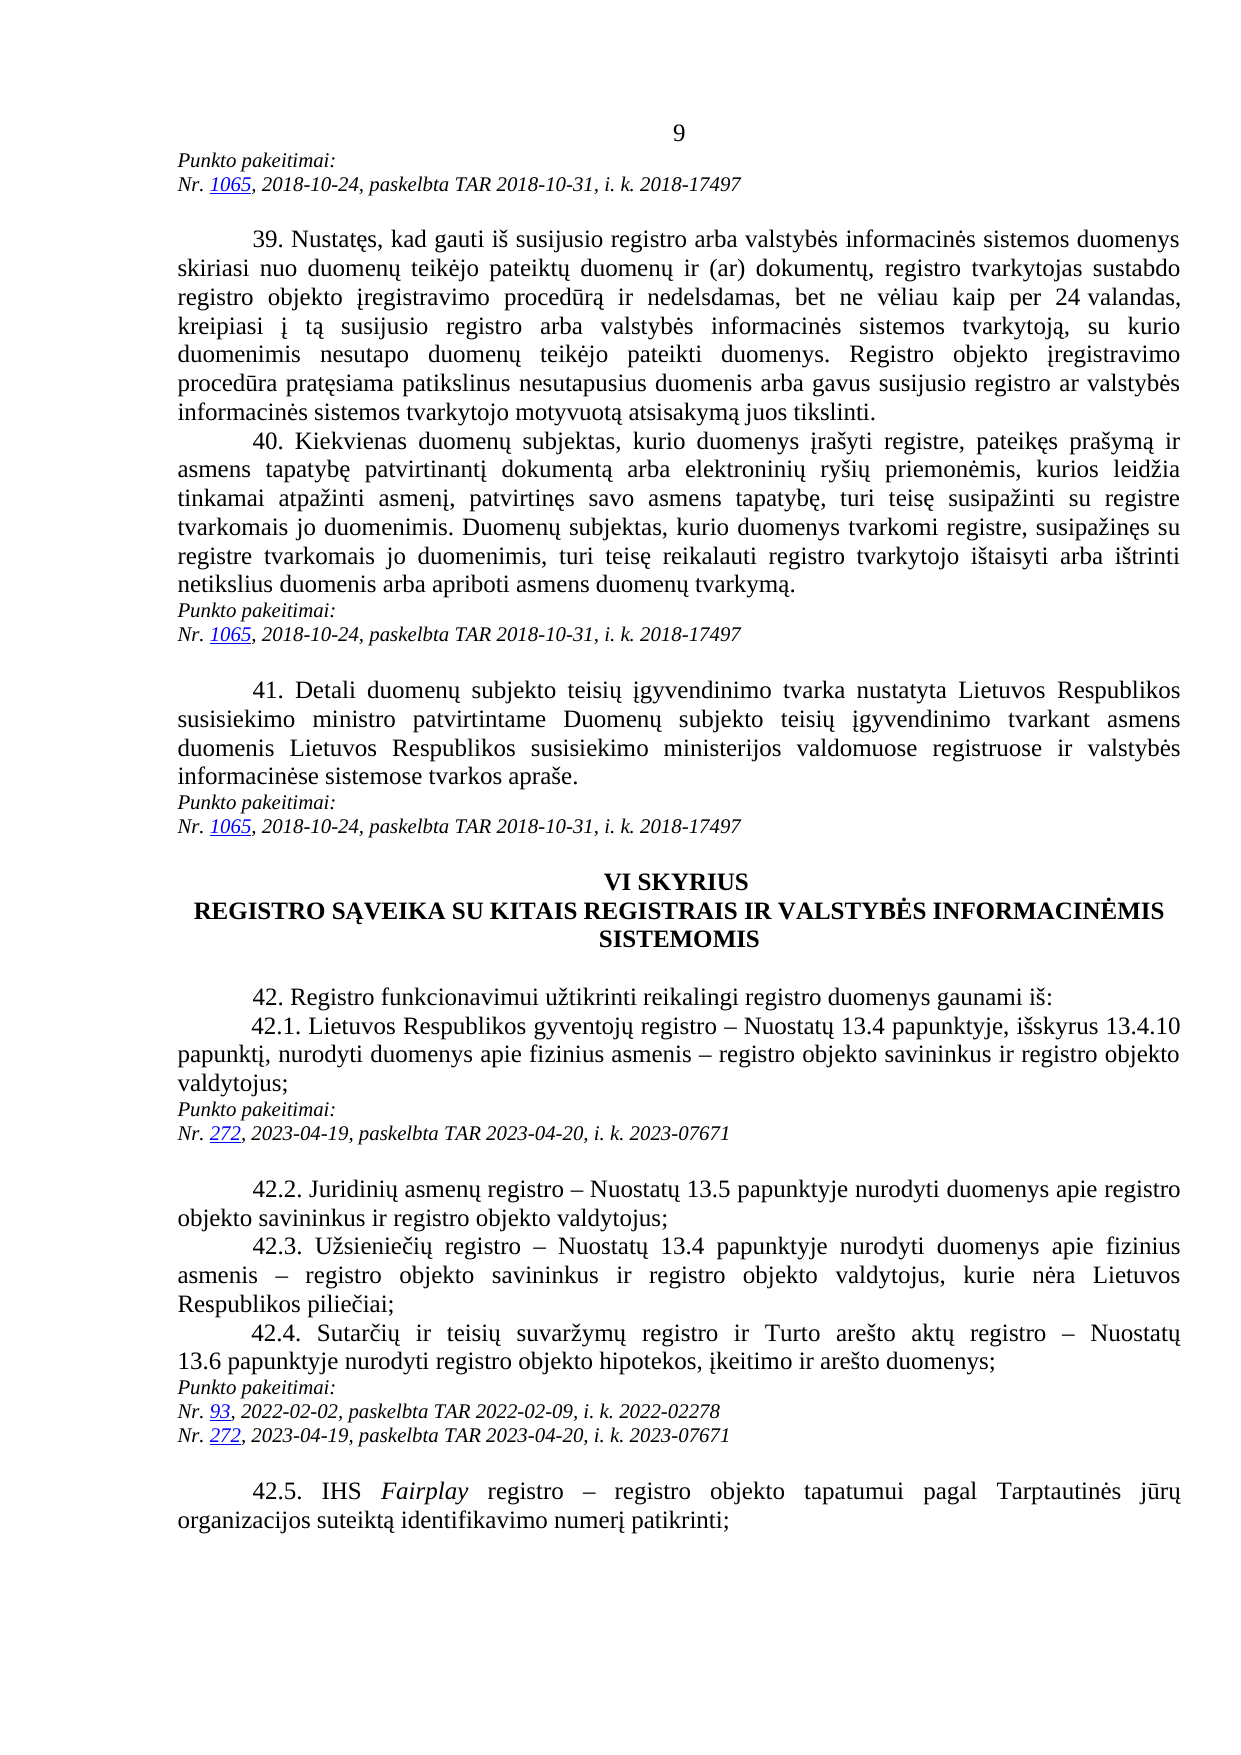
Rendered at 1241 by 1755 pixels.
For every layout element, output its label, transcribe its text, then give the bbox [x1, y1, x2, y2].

text Nr. 1065, 2018-10-24, paskelbta TAR 2018-10-31, i. k. 2018-17497 [177, 172, 1181, 196]
text 39. Nustatęs, kad gauti iš susijusio registro arba valstybės informacinės sistemos duomenys skiriasi nuo duomenų teikėjo pateiktų duomenų ir (ar) dokumentų, registro tvarkytojas sustabdo registro objekto įregistravimo procedūrą ir nedelsdamas, bet ne vėliau kaip per 24 valandas, kreipiasi į tą susijusio registro arba valstybės informacinės sistemos tvarkytoją, su kurio duomenimis nesutapo duomenų teikėjo pateikti duomenys. Registro objekto įregistravimo procedūra pratęsiama patikslinus nesutapusius duomenis arba gavus susijusio registro ar valstybės informacinės sistemos tvarkytojo motyvuotą atsisakymą juos tikslinti. [177, 224, 1181, 426]
text Punkto pakeitimai: [177, 598, 1181, 622]
text Punkto pakeitimai: [177, 790, 1181, 814]
text Nr. 1065, 2018-10-24, paskelbta TAR 2018-10-31, i. k. 2018-17497 [177, 622, 1181, 646]
text 42.3. Užsieniečių registro – Nuostatų 13.4 papunktyje nurodyti duomenys apie fizinius asmenis – registro objekto savininkus ir registro objekto valdytojus, kurie nėra Lietuvos Respublikos piliečiai; [177, 1231, 1181, 1318]
text Nr. 1065, 2018-10-24, paskelbta TAR 2018-10-31, i. k. 2018-17497 [177, 814, 1181, 838]
text 42. Registro funkcionavimui užtikrinti reikalingi registro duomenys gaunami iš: [177, 982, 1181, 1011]
text 41. Detali duomenų subjekto teisių įgyvendinimo tvarka nustatyta Lietuvos Respublikos susisiekimo ministro patvirtintame Duomenų subjekto teisių įgyvendinimo tvarkant asmens duomenis Lietuvos Respublikos susisiekimo ministerijos valdomuose registruose ir valstybės informacinėse sistemose tvarkos apraše. [177, 675, 1181, 790]
text Punkto pakeitimai: [177, 148, 1181, 172]
text 40. Kiekvienas duomenų subjektas, kurio duomenys įrašyti registre, pateikęs prašymą ir asmens tapatybę patvirtinantį dokumentą arba elektroninių ryšių priemonėmis, kurios leidžia tinkamai atpažinti asmenį, patvirtinęs savo asmens tapatybę, turi teisę susipažinti su registre tvarkomais jo duomenimis. Duomenų subjektas, kurio duomenys tvarkomi registre, susipažinęs su registre tvarkomais jo duomenimis, turi teisę reikalauti registro tvarkytojo ištaisyti arba ištrinti netikslius duomenis arba apriboti asmens duomenų tvarkymą. [177, 426, 1181, 598]
text 42.4. Sutarčių ir teisių suvaržymų registro ir Turto arešto aktų registro – Nuostatų 13.6 papunktyje nurodyti registro objekto hipotekos, įkeitimo ir arešto duomenys; [177, 1318, 1181, 1375]
text Nr. 93, 2022-02-02, paskelbta TAR 2022-02-09, i. k. 2022-02278 [177, 1399, 1181, 1423]
text 42.2. Juridinių asmenų registro – Nuostatų 13.5 papunktyje nurodyti duomenys apie registro objekto savininkus ir registro objekto valdytojus; [177, 1174, 1181, 1231]
text Punkto pakeitimai: [177, 1097, 1181, 1121]
text Nr. 272, 2023-04-19, paskelbta TAR 2023-04-20, i. k. 2023-07671 [177, 1423, 1181, 1447]
text Punkto pakeitimai: [177, 1375, 1181, 1399]
text VI SKYRIUS [177, 867, 1181, 896]
text 42.1. Lietuvos Respublikos gyventojų registro – Nuostatų 13.4 papunktyje, išskyrus 13.4.10 papunktį, nurodyti duomenys apie fizinius asmenis – registro objekto savininkus ir registro objekto valdytojus; [177, 1011, 1181, 1097]
text Nr. 272, 2023-04-19, paskelbta TAR 2023-04-20, i. k. 2023-07671 [177, 1121, 1181, 1145]
text Registro sąveika su kitais registrais ir VALSTYBĖS informacinėmis sistemomis [177, 896, 1181, 953]
text 42.5. IHS Fairplay registro – registro objekto tapatumui pagal Tarptautinės jūrų organizacijos suteiktą identifikavimo numerį patikrinti; [177, 1476, 1181, 1533]
